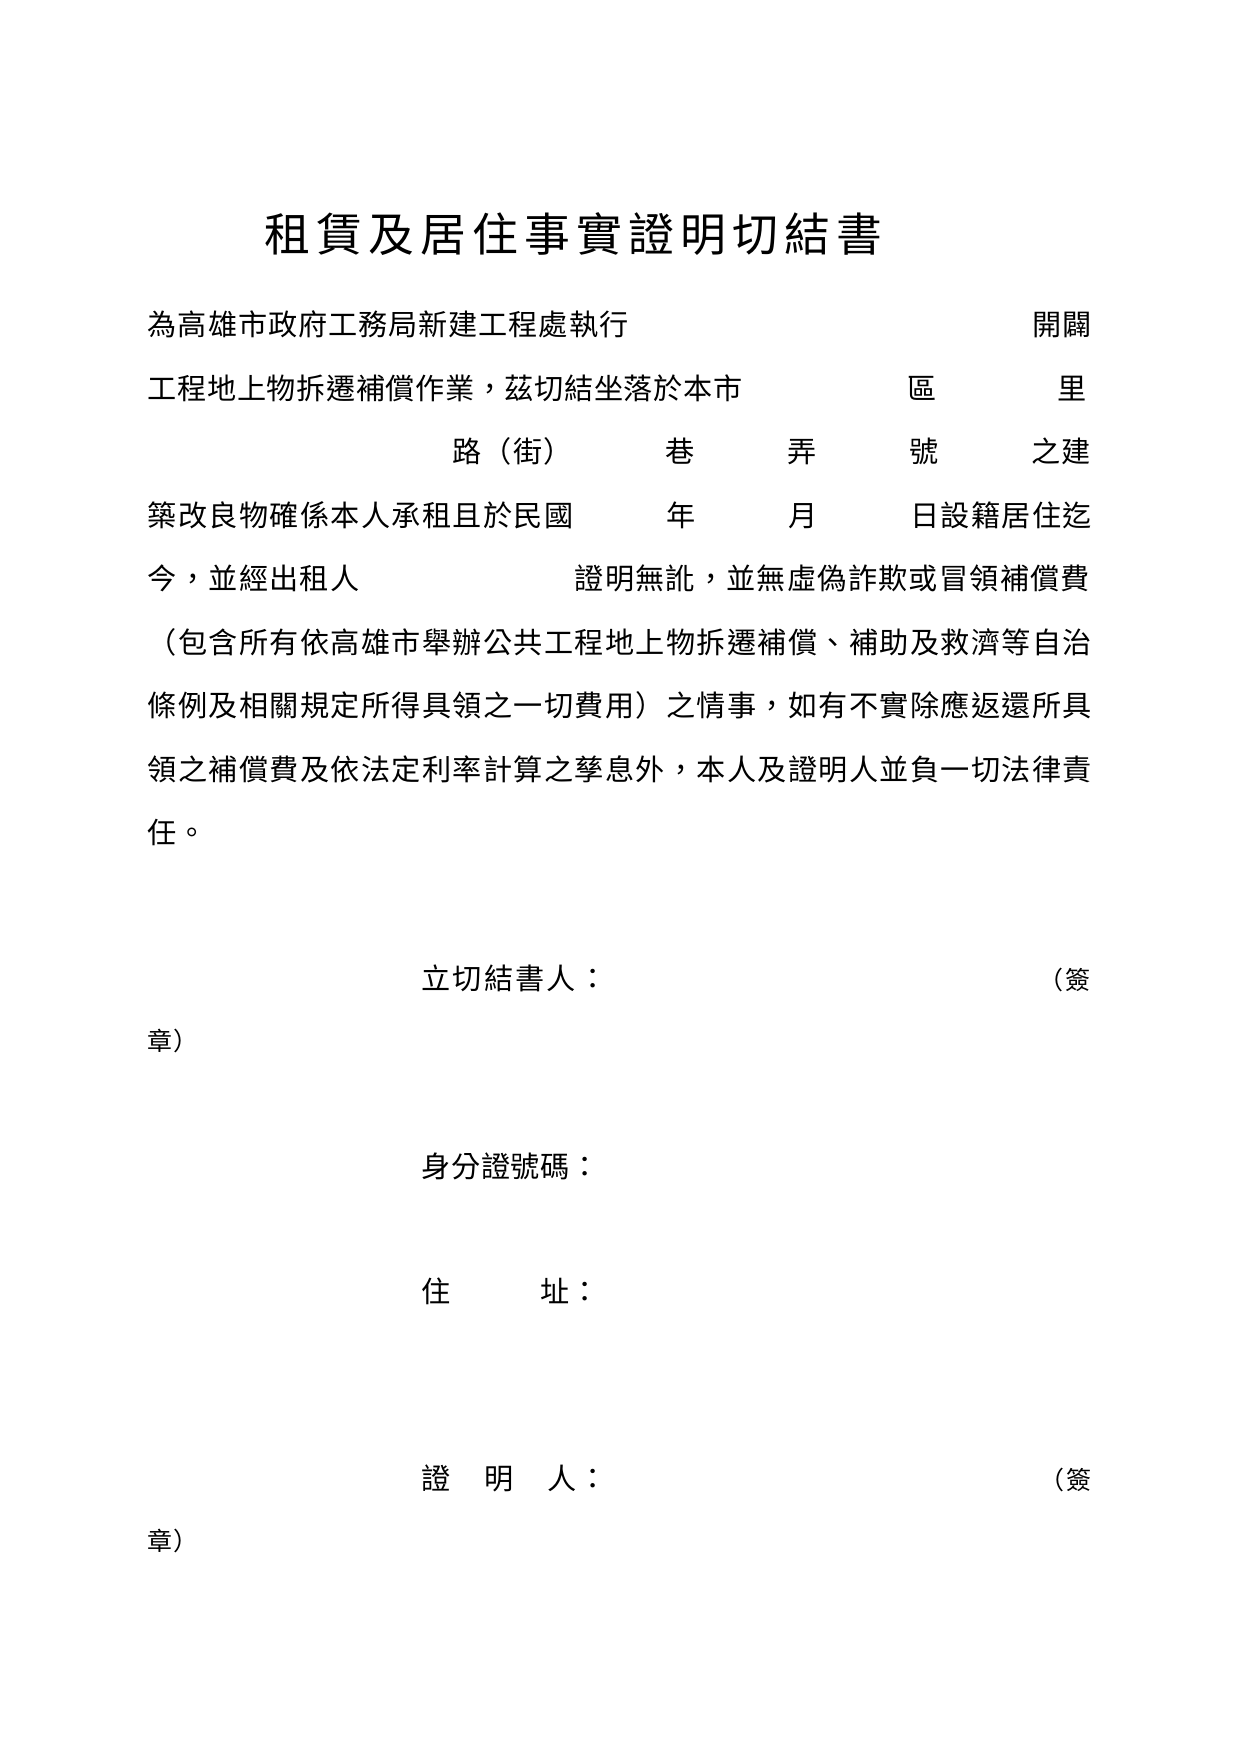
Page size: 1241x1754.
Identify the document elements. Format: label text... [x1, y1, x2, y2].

text 路（街） 巷 弄 號 之建築改良物確係本人承租且於民國 年 月 日設籍居住迄今，並經出租人 證明無訛，並無虛偽詐欺或冒領補償費（包含所有依高雄市舉辦公共工程地上物拆遷補償、補助及救濟等自治條例及相關規定所得具領之一切費用）之情事，如有不實除應返還所具領之補償費及依法定利率計算之孳息外，本人及證明人並負一切法律責任。 [148, 429, 1092, 852]
text 租賃及居住事實證明切結書 [148, 158, 1092, 283]
text 證 明 人： （簽章） [148, 1435, 1092, 1560]
text 立切結書人： （簽章） [148, 935, 1092, 1060]
text 為高雄市政府工務局新建工程處執行 開闢工程地上物拆遷補償作業，茲切結坐落於本市 區 里 [148, 302, 1092, 408]
text 住 址： [148, 1248, 1092, 1310]
text 身分證號碼： [148, 1123, 1092, 1185]
